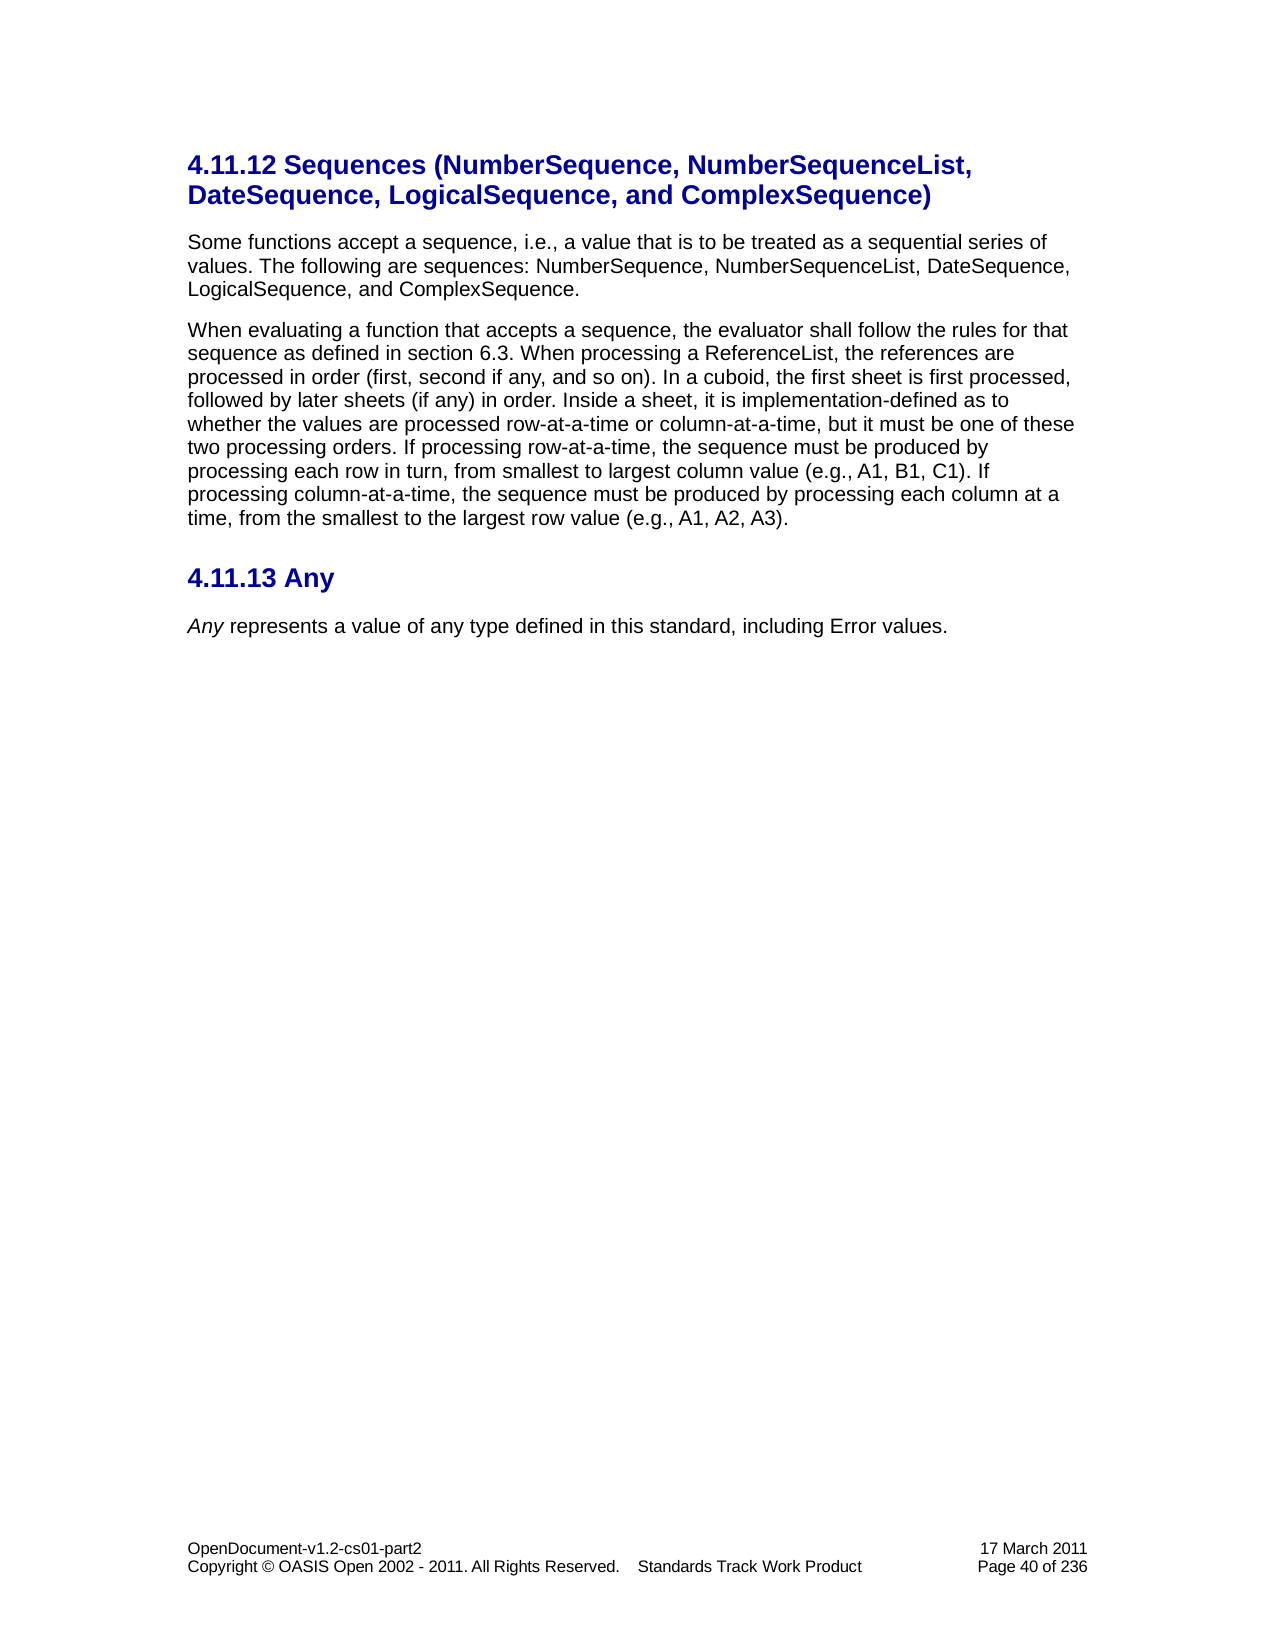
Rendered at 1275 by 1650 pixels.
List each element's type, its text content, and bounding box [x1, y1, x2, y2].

text Some functions accept a sequence, i.e., a value that is to be treated as a sequential series of values. The following are sequences: NumberSequence, NumberSequenceList, DateSequence, LogicalSequence, and ComplexSequence. [187, 231, 1088, 301]
text When evaluating a function that accepts a sequence, the evaluator shall follow the rules for that sequence as defined in section 6.3. When processing a ReferenceList, the references are processed in order (first, second if any, and so on). In a cuboid, the first sheet is first processed, followed by later sheets (if any) in order. Inside a sheet, it is implementation-defined as to whether the values are processed row-at-a-time or column-at-a-time, but it must be one of these two processing orders. If processing row-at-a-time, the sequence must be produced by processing each row in turn, from smallest to largest column value (e.g., A1, B1, C1). If processing column-at-a-time, the sequence must be produced by processing each column at a time, from the smallest to the largest row value (e.g., A1, A2, A3). [187, 318, 1088, 530]
subtitle Any [187, 563, 1088, 593]
subtitle Sequences (NumberSequence, NumberSequenceList, DateSequence, LogicalSequence, and ComplexSequence) [187, 150, 1088, 210]
text Any represents a value of any type defined in this standard, including Error values. [187, 614, 1088, 638]
